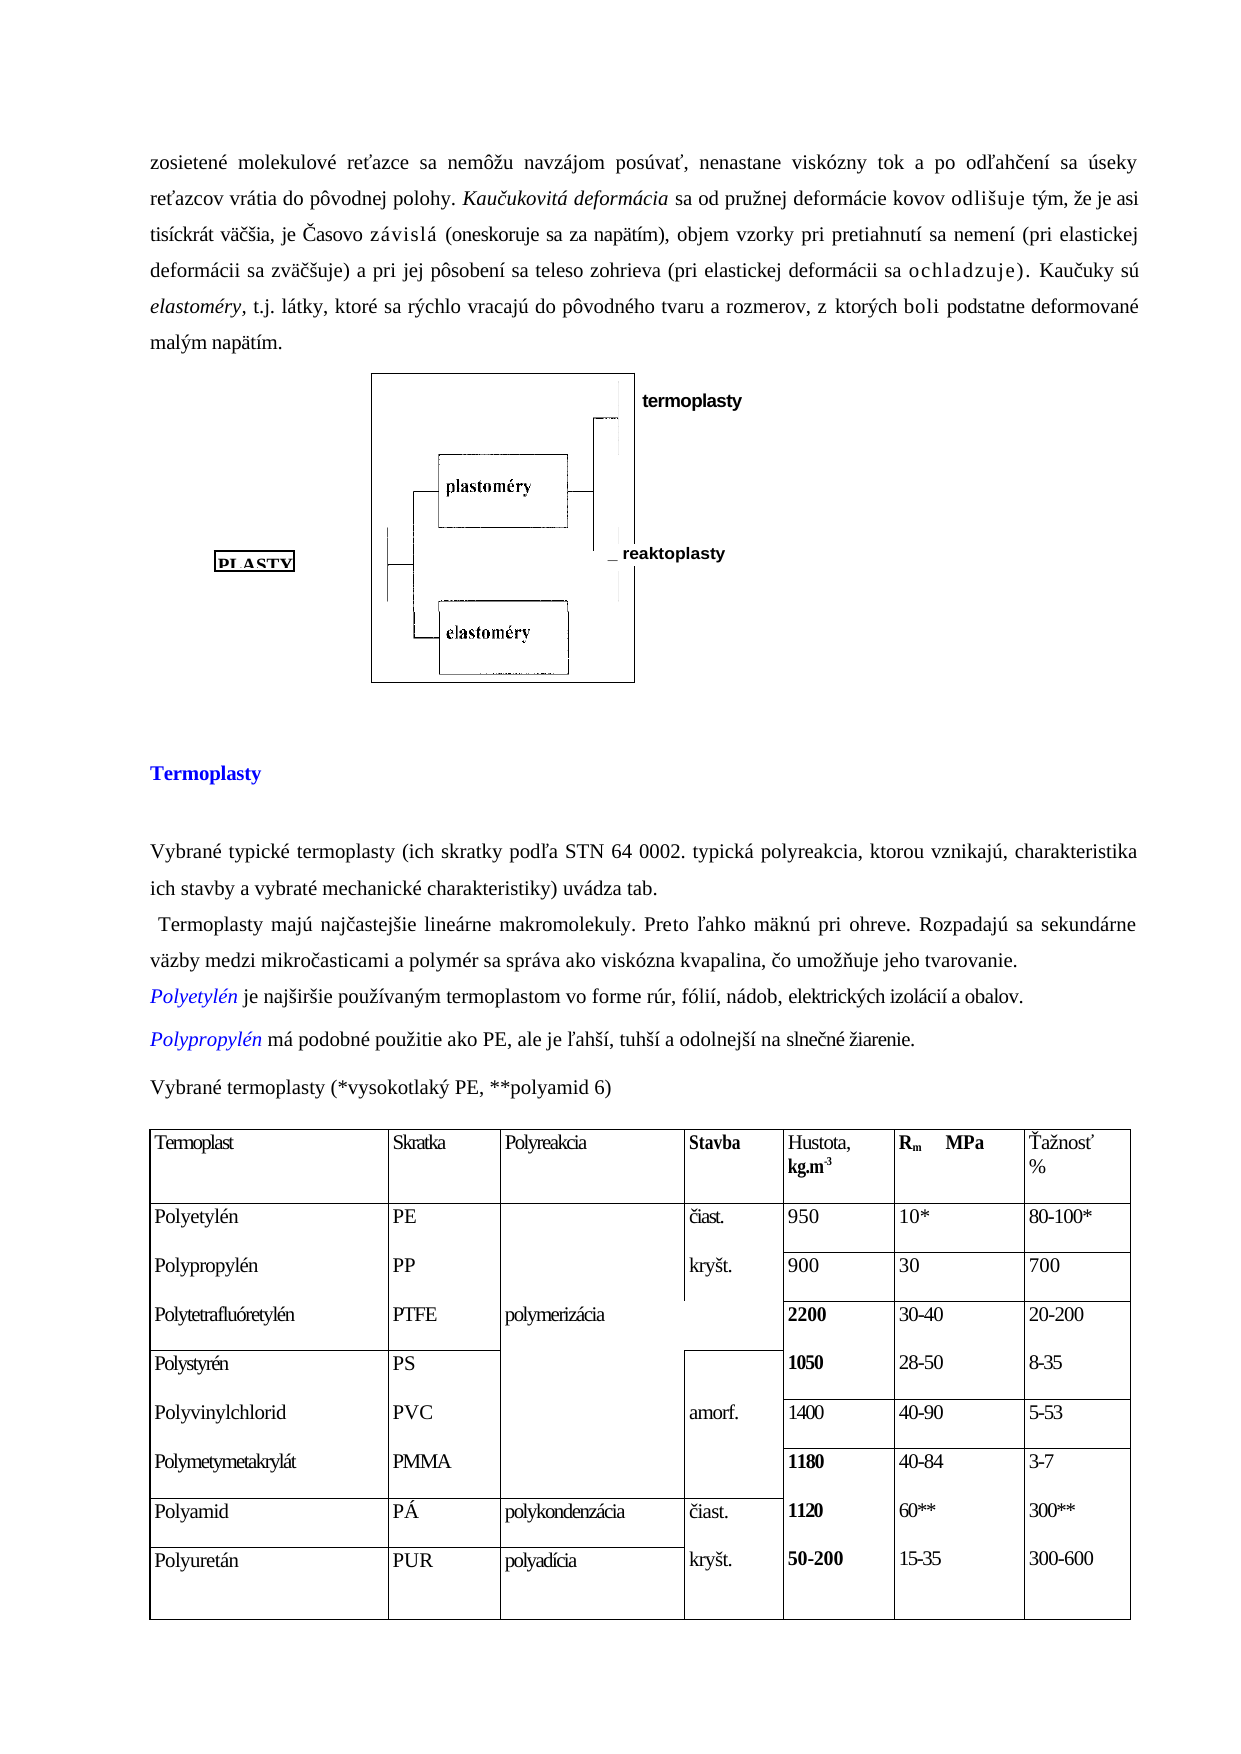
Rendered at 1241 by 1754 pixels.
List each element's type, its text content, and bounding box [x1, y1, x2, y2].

table_cell PS [389, 1351, 500, 1399]
table_header Polyreakcia [501, 1130, 684, 1202]
table_header [685, 1448, 783, 1497]
table_cell PP [389, 1252, 500, 1301]
table_cell 1180 1120 50-200 [784, 1449, 894, 1619]
table_cell 950 [784, 1204, 788, 1252]
table_cell 3-7 300** 300-600 [1025, 1449, 1130, 1619]
table_cell 10* [895, 1204, 899, 1252]
table_header PMMA [389, 1448, 500, 1497]
table_header [501, 1448, 684, 1497]
table_cell [501, 1252, 684, 1301]
table_cell polymerizácia [501, 1301, 685, 1399]
table_cell polyadícia [501, 1548, 684, 1619]
table_header [685, 1301, 783, 1350]
table_cell 900 [784, 1253, 788, 1301]
table_cell Polyuretán [151, 1548, 388, 1619]
table_cell PUR [389, 1548, 500, 1619]
table_header PTFE [389, 1301, 500, 1350]
table_cell 2200 1050 [784, 1302, 894, 1399]
table_cell 30 [895, 1253, 899, 1301]
table_cell [685, 1351, 783, 1399]
table_cell kryšt. [685, 1252, 783, 1301]
table_header Polymetymetakrylát [151, 1448, 388, 1497]
text Polypropylén má podobné použitie ako PE, ale je ľahší, tuhší a odolnejší na slnečné žiarenie. [150, 1026, 1139, 1051]
text Termoplasty [150, 761, 1139, 785]
picture [387, 381, 619, 675]
table_cell [501, 1399, 684, 1448]
table_cell Polypropylén [151, 1252, 388, 1301]
text PLASTY [218, 554, 293, 568]
text Termoplasty majú najčastejšie lineárne makromolekuly. Pre­to ľahko mäknú pri ohreve. Rozpadajú sa sekundárne väzby medzi mikročasticami a polymér sa správa ako viskózna kvapalina, čo umožňuje jeho tvarovanie. [150, 912, 1137, 972]
table_cell PVC [389, 1399, 500, 1448]
table_cell 700 [1025, 1253, 1029, 1301]
text termoplasty [642, 389, 741, 411]
table_cell 80-100* [1025, 1204, 1029, 1252]
table_cell 5-53 [1025, 1400, 1029, 1448]
table_header Ťažnosť % [1025, 1130, 1029, 1202]
text zosietené molekulové reťazce sa nemôžu navzájom posúvať, nenastane viskózny tok a po odľahčení sa úseky reťazcov vrátia do pôvodnej polohy. Kaučukovitá deformácia sa od pružnej deformácie kovov odlišuje tým, že je asi tisíckrát väčšia, je Časovo závislá (oneskoruje sa za napätím), objem vzorky pri pretiahnutí sa nemení (pri elastickej deformácii sa zväčšuje) a pri jej pôsobení sa teleso zohrieva (pri elastickej deformácii sa ochladzuje). Kaučuky sú elastoméry, t.j. látky, ktoré sa rýchlo vracajú do pôvodného tvaru a rozmerov, z ktorých boli podstatne deformované malým napätím. [150, 150, 1139, 354]
text Vybrané typické termoplasty (ich skratky podľa STN 64 0002. typická polyreakcia, ktorou vznikajú, charakteristika ich stavby a vybraté mechanické charakteristiky) uvádza tab. [150, 839, 1139, 899]
table_cell 20-200 8-35 [1025, 1302, 1130, 1399]
table_header Stavba [685, 1130, 783, 1202]
table_cell Polyvinylchlorid [151, 1399, 388, 1448]
text _ reaktoplasty [608, 544, 723, 563]
table_header Skratka [389, 1130, 500, 1202]
table_cell čiast. [685, 1204, 689, 1252]
table_cell 40-90 [895, 1400, 899, 1448]
table_cell 30-40 28-50 [895, 1302, 1024, 1399]
table_cell čiast. kryšt. [685, 1499, 783, 1619]
table_cell amorf. [685, 1399, 783, 1448]
table_cell 40-84 60** 15-35 [895, 1449, 1024, 1619]
text Vybrané termoplasty (*vysokotlaký PE, **polyamid 6) [150, 1075, 1139, 1099]
table_header Rm MPa [895, 1130, 1024, 1202]
table_header Polytetrafluóretylén [151, 1301, 388, 1350]
table_cell 1400 [784, 1400, 788, 1448]
text Polyetylén je najširšie používaným termoplastom vo forme rúr, fólií, nádob, elektrických izolácií a obalov. [150, 984, 1139, 1008]
table_header Termoplast [151, 1130, 388, 1202]
